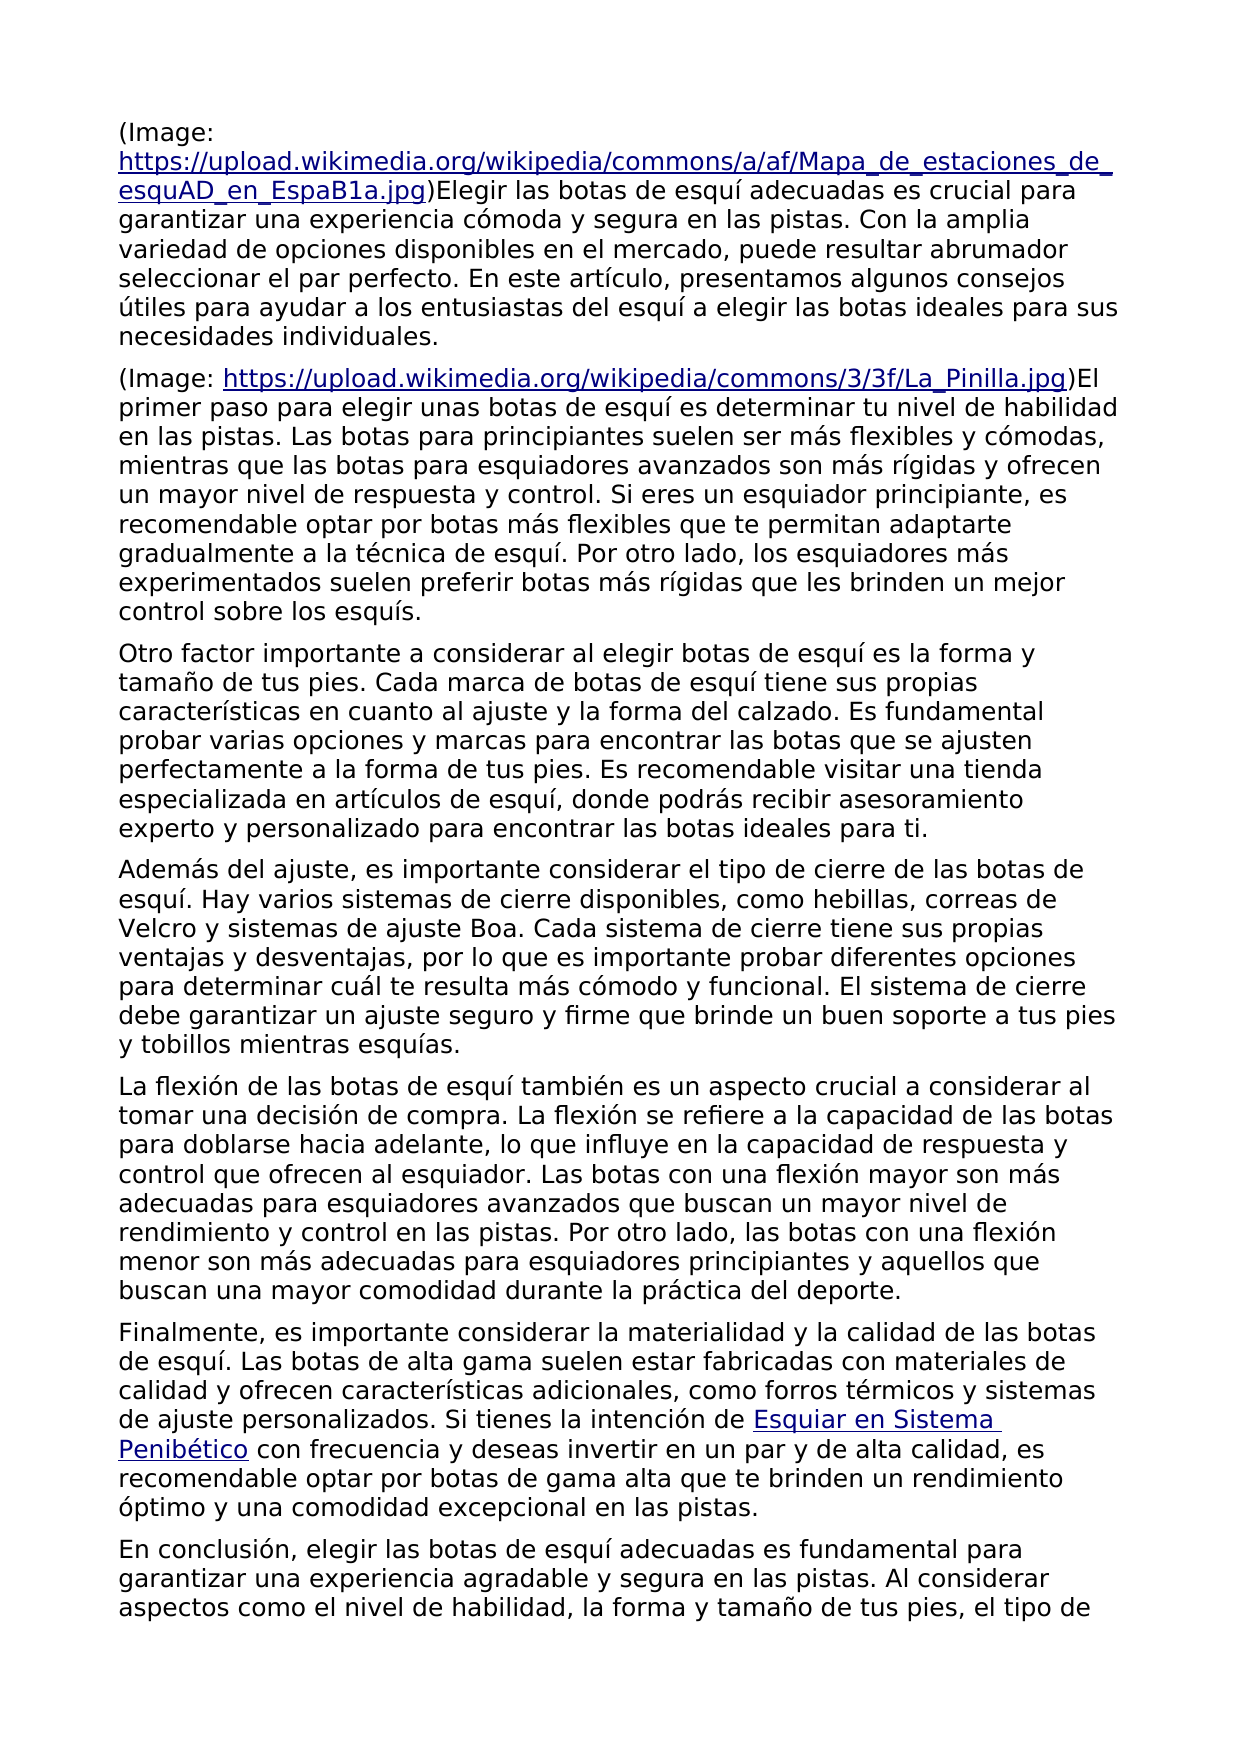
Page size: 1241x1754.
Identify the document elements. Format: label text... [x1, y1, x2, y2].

text Otro factor importante a considerar al elegir botas de esquí es la forma y tamaño de tus pies. Cada marca de botas de esquí tiene sus propias características en cuanto al ajuste y la forma del calzado. Es fundamental probar varias opciones y marcas para encontrar las botas que se ajusten perfectamente a la forma de tus pies. Es recomendable visitar una tienda especializada en artículos de esquí, donde podrás recibir asesoramiento experto y personalizado para encontrar las botas ideales para ti. [118, 639, 1122, 843]
text (Image: https://upload.wikimedia.org/wikipedia/commons/3/3f/La_Pinilla.jpg)El primer paso para elegir unas botas de esquí es determinar tu nivel de habilidad en las pistas. Las botas para principiantes suelen ser más flexibles y cómodas, mientras que las botas para esquiadores avanzados son más rígidas y ofrecen un mayor nivel de respuesta y control. Si eres un esquiador principiante, es recomendable optar por botas más flexibles que te permitan adaptarte gradualmente a la técnica de esquí. Por otro lado, los esquiadores más experimentados suelen preferir botas más rígidas que les brinden un mejor control sobre los esquís. [118, 364, 1122, 626]
text Además del ajuste, es importante considerar el tipo de cierre de las botas de esquí. Hay varios sistemas de cierre disponibles, como hebillas, correas de Velcro y sistemas de ajuste Boa. Cada sistema de cierre tiene sus propias ventajas y desventajas, por lo que es importante probar diferentes opciones para determinar cuál te resulta más cómodo y funcional. El sistema de cierre debe garantizar un ajuste seguro y firme que brinde un buen soporte a tus pies y tobillos mientras esquías. [118, 856, 1122, 1060]
text Finalmente, es importante considerar la materialidad y la calidad de las botas de esquí. Las botas de alta gama suelen estar fabricadas con materiales de calidad y ofrecen características adicionales, como forros térmicos y sistemas de ajuste personalizados. Si tienes la intención de Esquiar en Sistema Penibético con frecuencia y deseas invertir en un par y de alta calidad, es recomendable optar por botas de gama alta que te brinden un rendimiento óptimo y una comodidad excepcional en las pistas. [118, 1318, 1122, 1522]
text (Image: https://upload.wikimedia.org/wikipedia/commons/a/af/Mapa_de_estaciones_de_esquAD_en_EspaB1a.jpg)Elegir las botas de esquí adecuadas es crucial para garantizar una experiencia cómoda y segura en las pistas. Con la amplia variedad de opciones disponibles en el mercado, puede resultar abrumador seleccionar el par perfecto. En este artículo, presentamos algunos consejos útiles para ayudar a los entusiastas del esquí a elegir las botas ideales para sus necesidades individuales. [118, 118, 1122, 351]
text La flexión de las botas de esquí también es un aspecto crucial a considerar al tomar una decisión de compra. La flexión se refiere a la capacidad de las botas para doblarse hacia adelante, lo que influye en la capacidad de respuesta y control que ofrecen al esquiador. Las botas con una flexión mayor son más adecuadas para esquiadores avanzados que buscan un mayor nivel de rendimiento y control en las pistas. Por otro lado, las botas con una flexión menor son más adecuadas para esquiadores principiantes y aquellos que buscan una mayor comodidad durante la práctica del deporte. [118, 1072, 1122, 1306]
text En conclusión, elegir las botas de esquí adecuadas es fundamental para garantizar una experiencia agradable y segura en las pistas. Al considerar aspectos como el nivel de habilidad, la forma y tamaño de tus pies, el tipo de [118, 1535, 1122, 1622]
